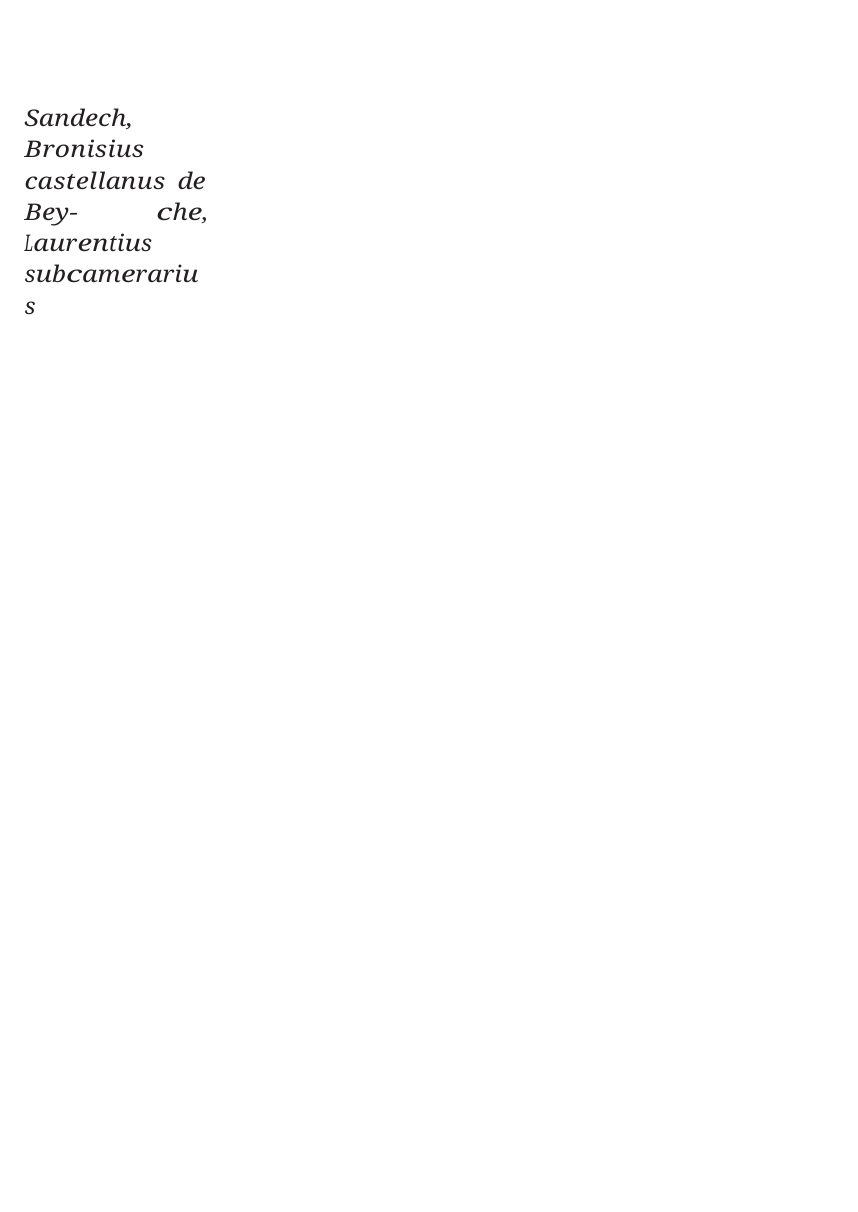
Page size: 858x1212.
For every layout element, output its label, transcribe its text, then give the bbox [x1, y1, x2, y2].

text Sandech, Bronisius castellanus de Bey- che, Laurentius subcamerarius [24, 102, 208, 321]
